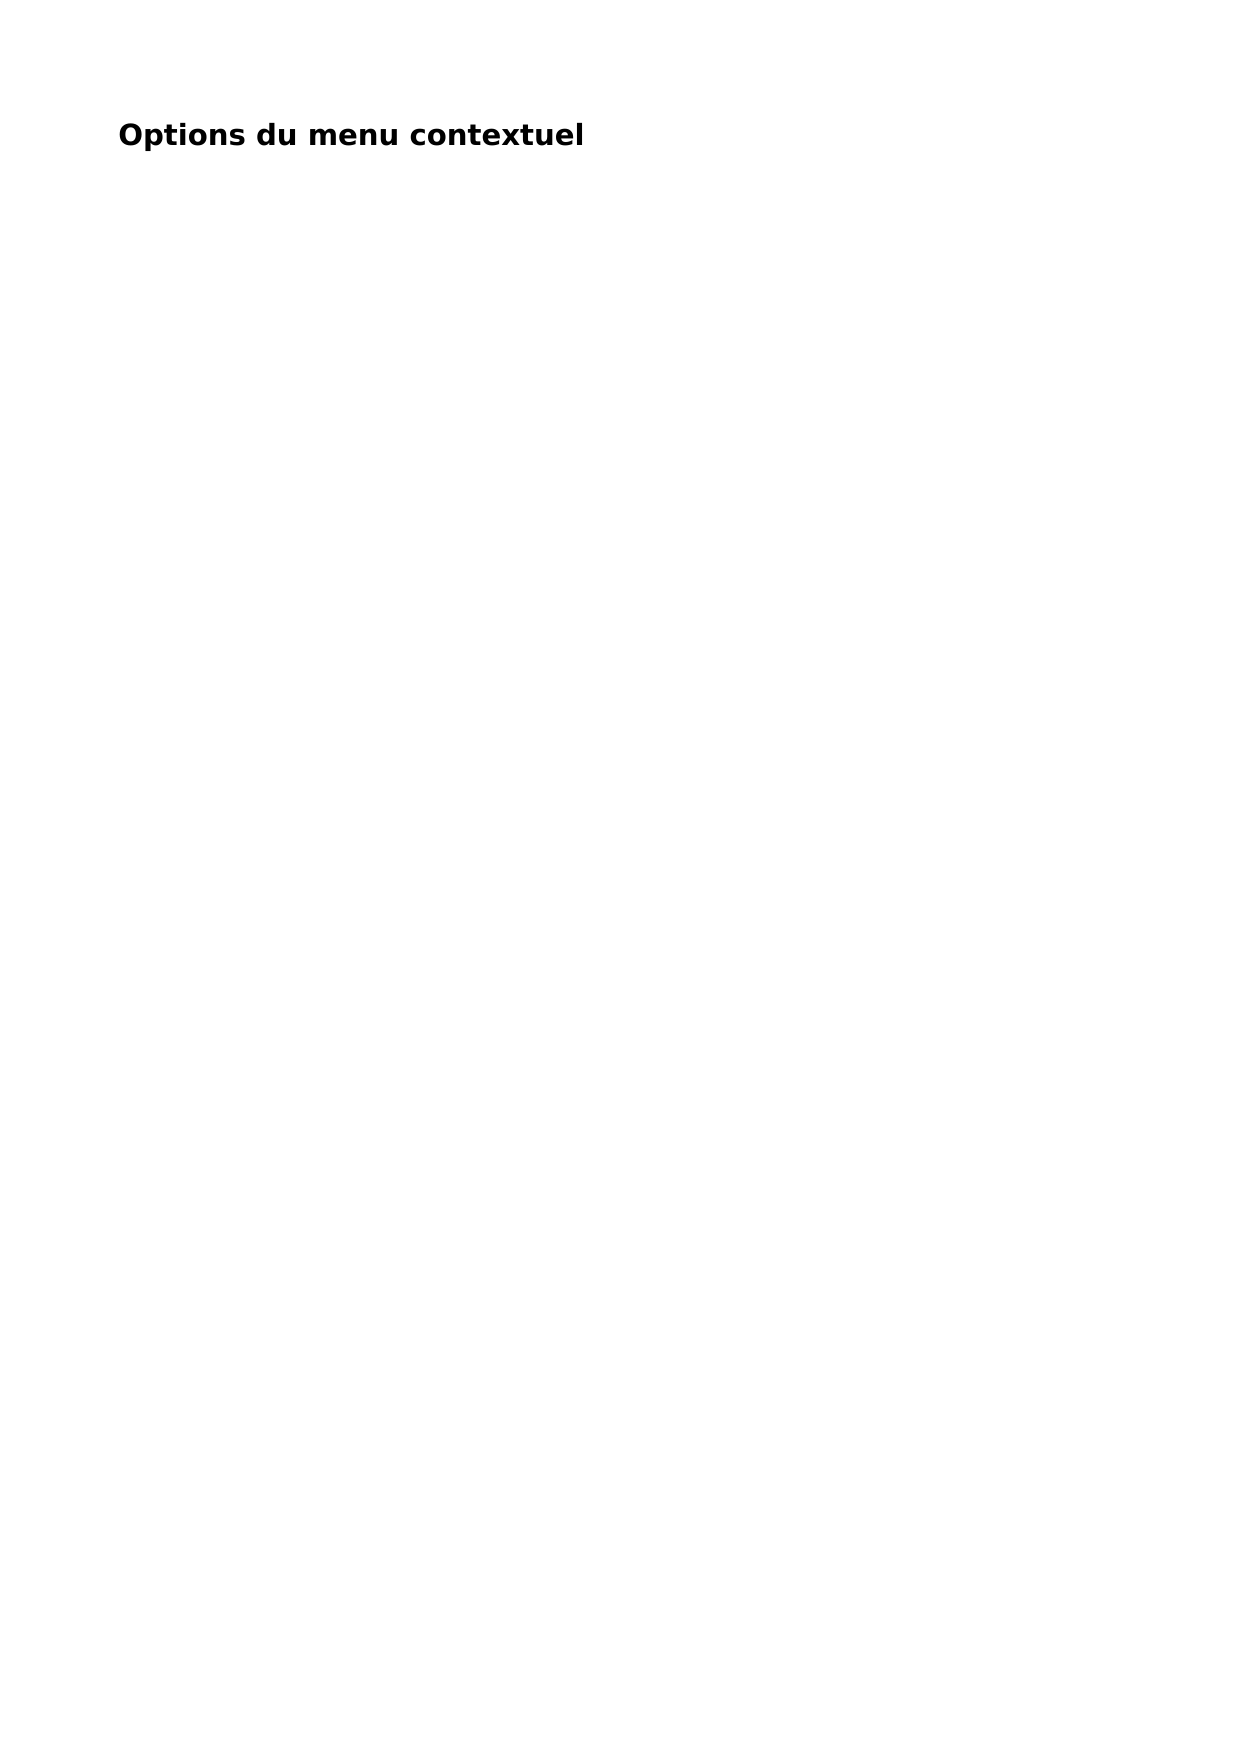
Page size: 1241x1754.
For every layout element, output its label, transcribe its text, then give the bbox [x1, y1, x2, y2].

subtitle Options du menu contextuel [118, 118, 1122, 152]
